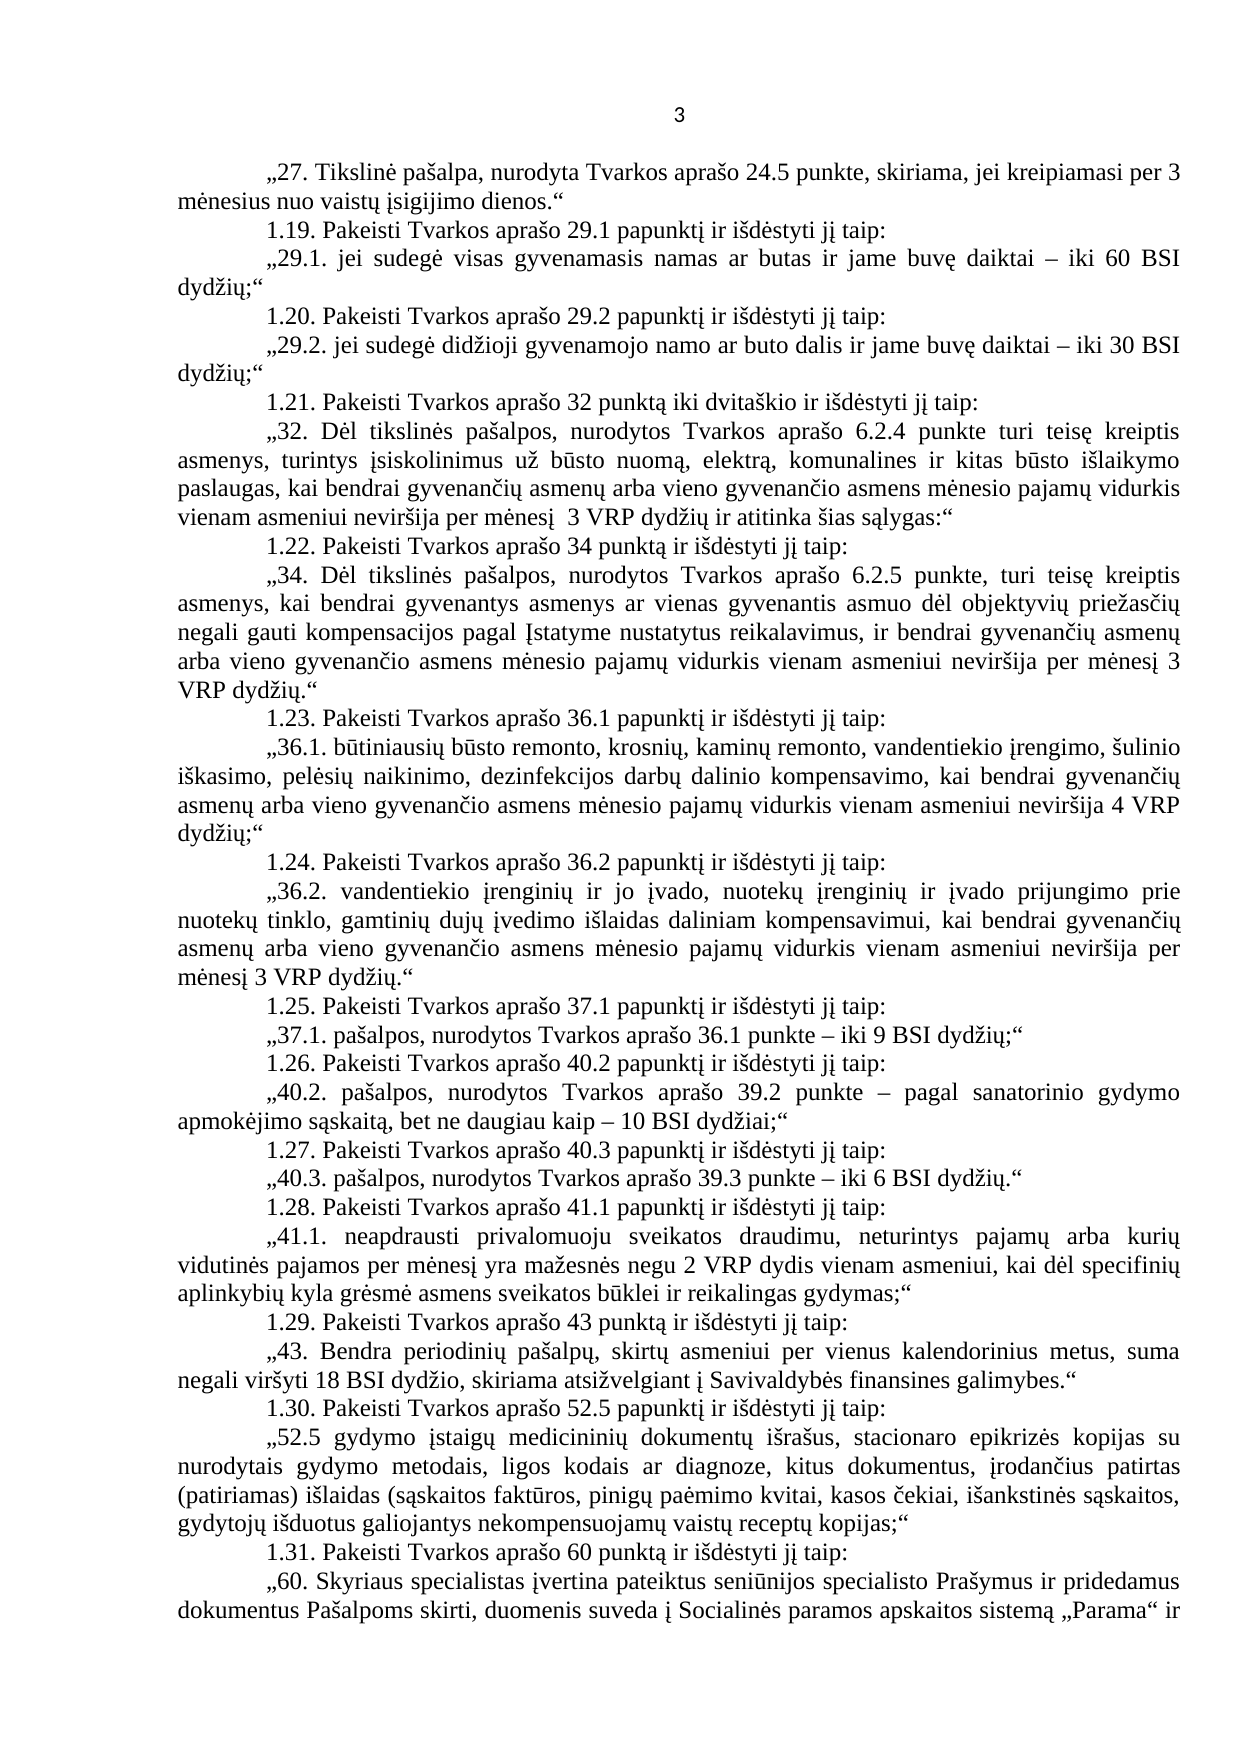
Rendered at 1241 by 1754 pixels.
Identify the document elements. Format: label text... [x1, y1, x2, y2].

text 1.31. Pakeisti Tvarkos aprašo 60 punktą ir išdėstyti jį taip: [177, 1537, 1181, 1566]
text 1.19. Pakeisti Tvarkos aprašo 29.1 papunktį ir išdėstyti jį taip: [177, 215, 1181, 243]
text „27. Tikslinė pašalpa, nurodyta Tvarkos aprašo 24.5 punkte, skiriama, jei kreipiamasi per 3 mėnesius nuo vaistų įsigijimo dienos.“ [177, 157, 1181, 215]
text „40.2. pašalpos, nurodytos Tvarkos aprašo 39.2 punkte – pagal sanatorinio gydymo apmokėjimo sąskaitą, bet ne daugiau kaip – 10 BSI dydžiai;“ [177, 1077, 1181, 1135]
text 1.23. Pakeisti Tvarkos aprašo 36.1 papunktį ir išdėstyti jį taip: [177, 703, 1181, 732]
text „36.2. vandentiekio įrenginių ir jo įvado, nuotekų įrenginių ir įvado prijungimo prie nuotekų tinklo, gamtinių dujų įvedimo išlaidas daliniam kompensavimui, kai bendrai gyvenančių asmenų arba vieno gyvenančio asmens mėnesio pajamų vidurkis vienam asmeniui neviršija per mėnesį 3 VRP dydžių.“ [177, 876, 1181, 991]
text „29.2. jei sudegė didžioji gyvenamojo namo ar buto dalis ir jame buvę daiktai – iki 30 BSI dydžių;“ [177, 330, 1181, 387]
text 1.30. Pakeisti Tvarkos aprašo 52.5 papunktį ir išdėstyti jį taip: [177, 1393, 1181, 1422]
text „43. Bendra periodinių pašalpų, skirtų asmeniui per vienus kalendorinius metus, suma negali viršyti 18 BSI dydžio, skiriama atsižvelgiant į Savivaldybės finansines galimybes.“ [177, 1336, 1181, 1393]
text „40.3. pašalpos, nurodytos Tvarkos aprašo 39.3 punkte – iki 6 BSI dydžių.“ [177, 1163, 1181, 1192]
text 1.21. Pakeisti Tvarkos aprašo 32 punktą iki dvitaškio ir išdėstyti jį taip: [177, 387, 1181, 416]
text „52.5 gydymo įstaigų medicininių dokumentų išrašus, stacionaro epikrizės kopijas su nurodytais gydymo metodais, ligos kodais ar diagnoze, kitus dokumentus, įrodančius patirtas (patiriamas) išlaidas (sąskaitos faktūros, pinigų paėmimo kvitai, kasos čekiai, išankstinės sąskaitos, gydytojų išduotus galiojantys nekompensuojamų vaistų receptų kopijas;“ [177, 1422, 1181, 1537]
text „36.1. būtiniausių būsto remonto, krosnių, kaminų remonto, vandentiekio įrengimo, šulinio iškasimo, pelėsių naikinimo, dezinfekcijos darbų dalinio kompensavimo, kai bendrai gyvenančių asmenų arba vieno gyvenančio asmens mėnesio pajamų vidurkis vienam asmeniui neviršija 4 VRP dydžių;“ [177, 732, 1181, 847]
text 1.24. Pakeisti Tvarkos aprašo 36.2 papunktį ir išdėstyti jį taip: [177, 847, 1181, 876]
text 1.22. Pakeisti Tvarkos aprašo 34 punktą ir išdėstyti jį taip: [177, 531, 1181, 560]
text 1.20. Pakeisti Tvarkos aprašo 29.2 papunktį ir išdėstyti jį taip: [177, 301, 1181, 330]
text 1.25. Pakeisti Tvarkos aprašo 37.1 papunktį ir išdėstyti jį taip: [177, 991, 1181, 1020]
text 1.29. Pakeisti Tvarkos aprašo 43 punktą ir išdėstyti jį taip: [177, 1307, 1181, 1336]
text „32. Dėl tikslinės pašalpos, nurodytos Tvarkos aprašo 6.2.4 punkte turi teisę kreiptis asmenys, turintys įsiskolinimus už būsto nuomą, elektrą, komunalines ir kitas būsto išlaikymo paslaugas, kai bendrai gyvenančių asmenų arba vieno gyvenančio asmens mėnesio pajamų vidurkis vienam asmeniui neviršija per mėnesį 3 VRP dydžių ir atitinka šias sąlygas:“ [177, 416, 1181, 531]
text „41.1. neapdrausti privalomuoju sveikatos draudimu, neturintys pajamų arba kurių vidutinės pajamos per mėnesį yra mažesnės negu 2 VRP dydis vienam asmeniui, kai dėl specifinių aplinkybių kyla grėsmė asmens sveikatos būklei ir reikalingas gydymas;“ [177, 1221, 1181, 1307]
text „60. Skyriaus specialistas įvertina pateiktus seniūnijos specialisto Prašymus ir pridedamus dokumentus Pašalpoms skirti, duomenis suveda į Socialinės paramos apskaitos sistemą „Parama“ ir [177, 1566, 1181, 1623]
text 1.27. Pakeisti Tvarkos aprašo 40.3 papunktį ir išdėstyti jį taip: [177, 1135, 1181, 1163]
text „37.1. pašalpos, nurodytos Tvarkos aprašo 36.1 punkte – iki 9 BSI dydžių;“ [177, 1020, 1181, 1048]
text 1.28. Pakeisti Tvarkos aprašo 41.1 papunktį ir išdėstyti jį taip: [177, 1192, 1181, 1221]
text „34. Dėl tikslinės pašalpos, nurodytos Tvarkos aprašo 6.2.5 punkte, turi teisę kreiptis asmenys, kai bendrai gyvenantys asmenys ar vienas gyvenantis asmuo dėl objektyvių priežasčių negali gauti kompensacijos pagal Įstatyme nustatytus reikalavimus, ir bendrai gyvenančių asmenų arba vieno gyvenančio asmens mėnesio pajamų vidurkis vienam asmeniui neviršija per mėnesį 3 VRP dydžių.“ [177, 560, 1181, 703]
text 1.26. Pakeisti Tvarkos aprašo 40.2 papunktį ir išdėstyti jį taip: [177, 1048, 1181, 1077]
text „29.1. jei sudegė visas gyvenamasis namas ar butas ir jame buvę daiktai – iki 60 BSI dydžių;“ [177, 243, 1181, 301]
